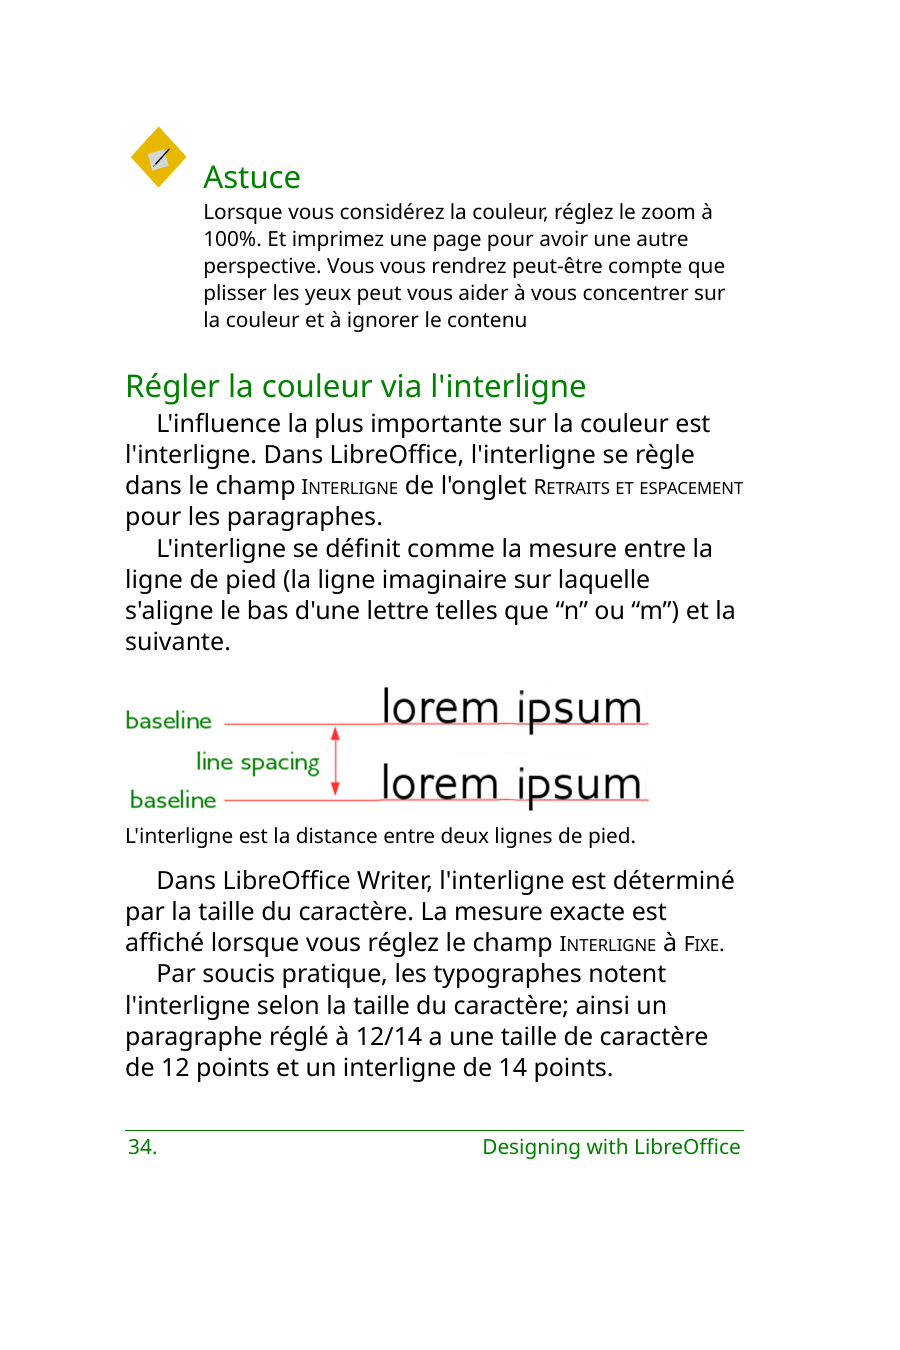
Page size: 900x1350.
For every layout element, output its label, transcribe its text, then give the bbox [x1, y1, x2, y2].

subtitle Régler la couleur via l'interligne [125, 364, 744, 407]
text Lorsque vous considérez la couleur, réglez le zoom à 100%. Et imprimez une page pour avoir une autre perspective. Vous vous rendrez peut-être compte que plisser les yeux peut vous aider à vous concentrer sur la couleur et à ignorer le contenu [203, 198, 744, 333]
list Astuce [125, 125, 744, 198]
table_cell L'interligne est la distance entre deux lignes de pied. [125, 814, 744, 848]
table_header [649, 673, 744, 813]
text L'influence la plus importante sur la couleur est l'interligne. Dans LibreOffice, l'interligne se règle dans le champ Interligne de l'onglet Retraits et espacement pour les paragraphes. [125, 407, 744, 532]
text L'interligne se définit comme la mesure entre la ligne de pied (la ligne imaginaire sur laquelle s'aligne le bas d'une lettre telles que “n” ou “m”) et la suivante. [125, 532, 744, 657]
picture [126, 125, 189, 189]
text Dans LibreOffice Writer, l'interligne est déterminé par la taille du caractère. La mesure exacte est affiché lorsque vous réglez le champ Interligne à Fixe. [125, 864, 744, 958]
text Par soucis pratique, les typographes notent l'interligne selon la taille du caractère; ainsi un paragraphe réglé à 12/14 a une taille de caractère de 12 points et un interligne de 14 points. [125, 958, 744, 1083]
picture [125, 672, 649, 814]
